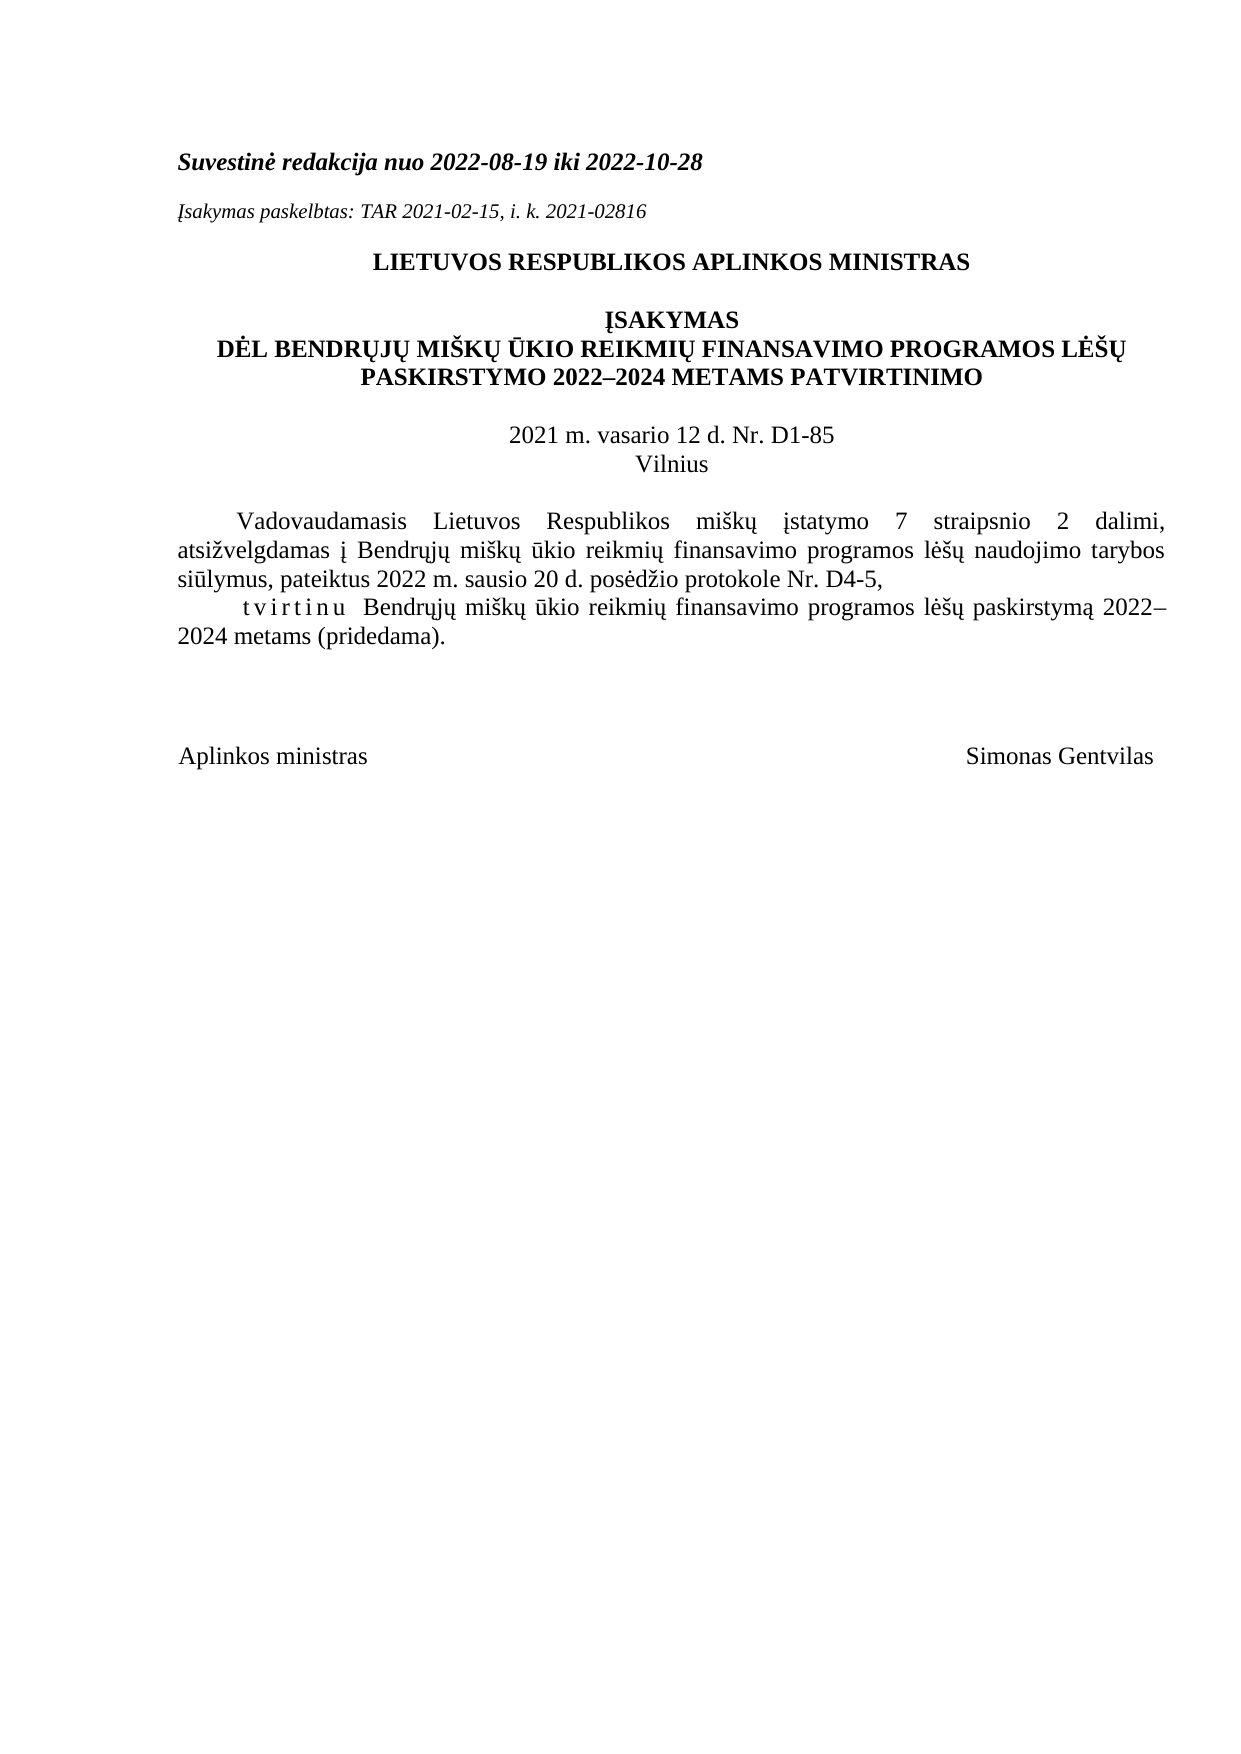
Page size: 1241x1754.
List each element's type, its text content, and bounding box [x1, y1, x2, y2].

text Suvestinė redakcija nuo 2022-08-19 iki 2022-10-28 [177, 147, 1166, 175]
text tvirtinu Bendrųjų miškų ūkio reikmių finansavimo programos lėšų paskirstymą 2022–2024 metams (pridedama). [177, 592, 1166, 650]
text Įsakymas paskelbtas: TAR 2021-02-15, i. k. 2021-02816 [177, 199, 1166, 223]
text Vadovaudamasis Lietuvos Respublikos miškų įstatymo 7 straipsnio 2 dalimi, atsižvelgdamas į Bendrųjų miškų ūkio reikmių finansavimo programos lėšų naudojimo tarybos siūlymus, pateiktus 2022 m. sausio 20 d. posėdžio protokole Nr. D4-5, [177, 506, 1166, 592]
text DĖL BENDRŲJŲ MIŠKŲ ŪKIO REIKMIŲ FINANSAVIMO PROGRAMOS LĖŠŲ PASKIRSTYMO 2022–2024 METAMS PATVIRTINIMO [177, 334, 1166, 391]
text 2021 m. vasario 12 d. Nr. D1-85 [177, 420, 1166, 449]
text Vilnius [177, 449, 1166, 477]
text Aplinkos ministras Simonas Gentvilas [178, 741, 1163, 770]
text LIETUVOS RESPUBLIKOS APLINKOS MINISTRAS [177, 247, 1166, 276]
text ĮSAKYMAS [177, 305, 1166, 334]
